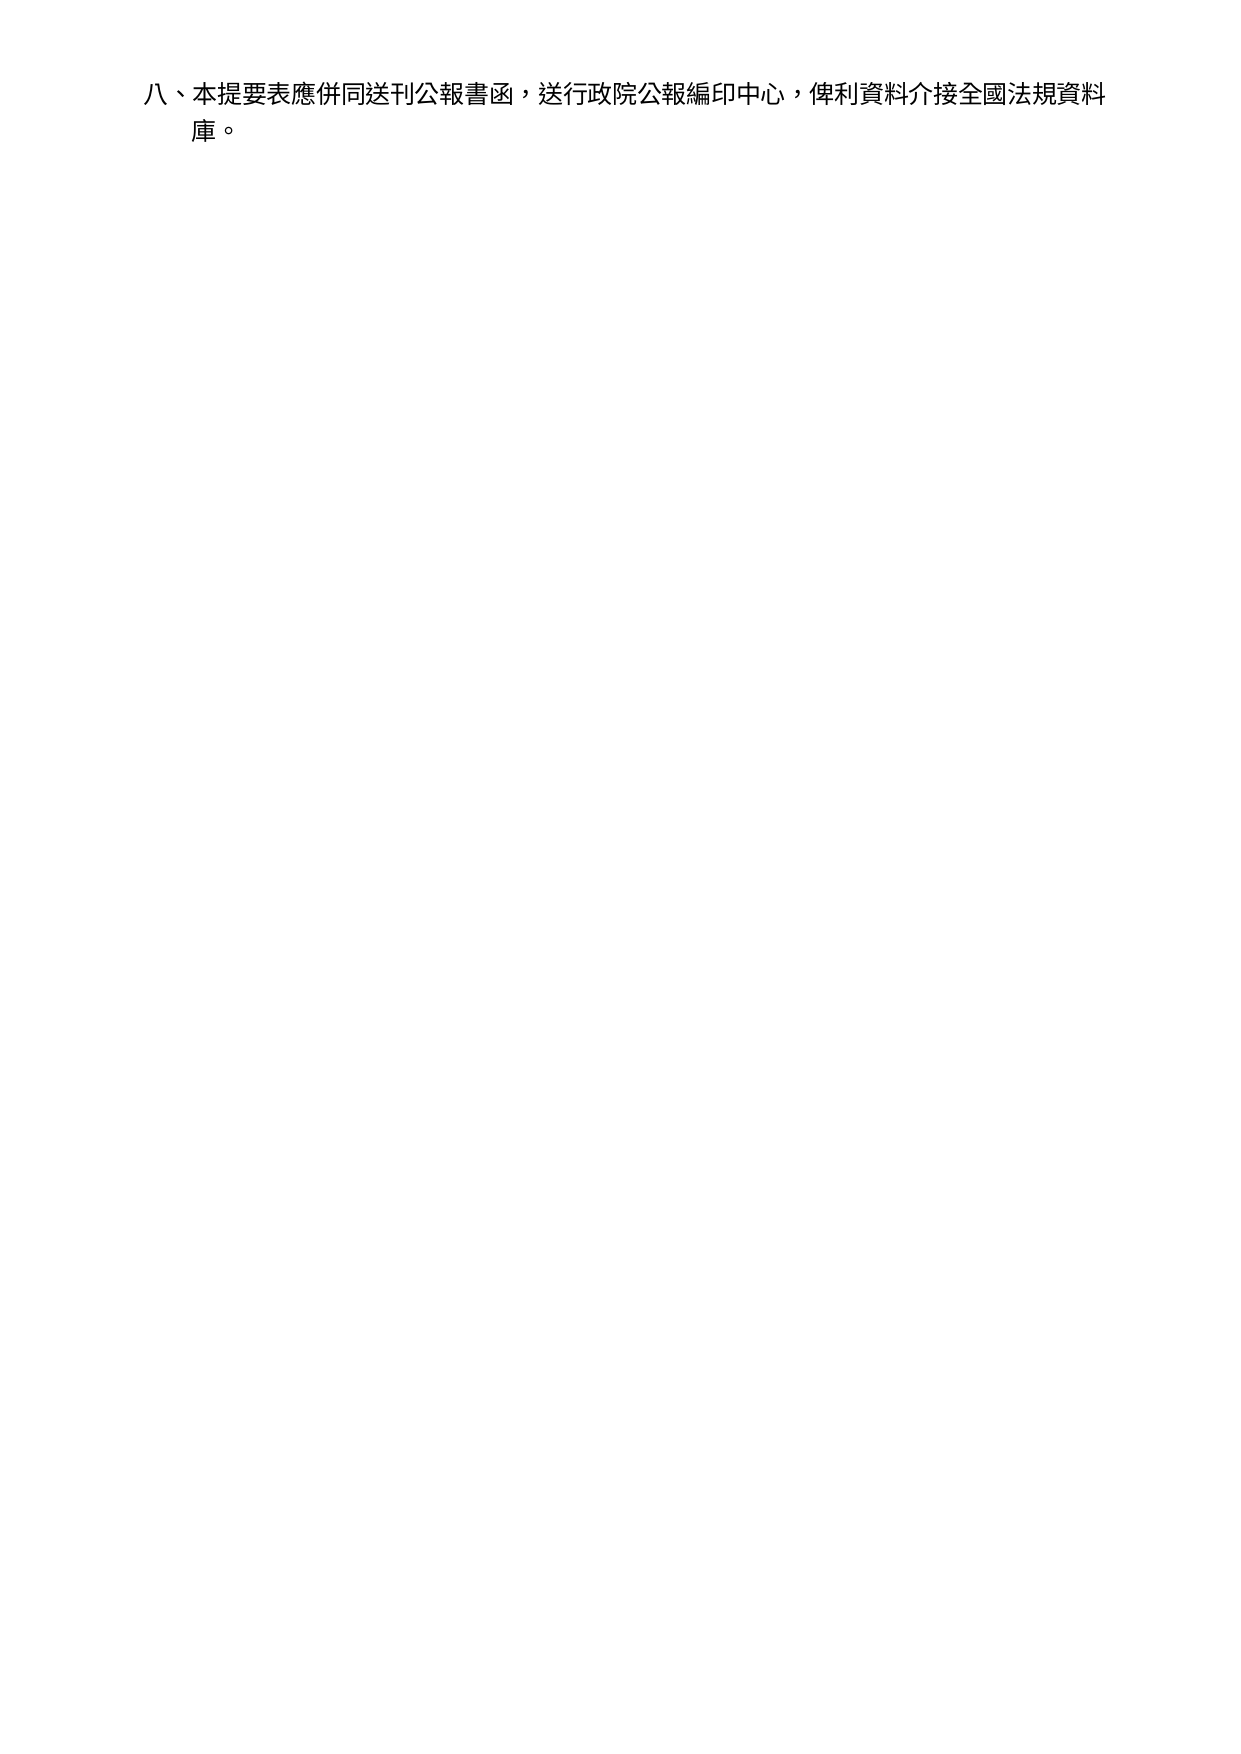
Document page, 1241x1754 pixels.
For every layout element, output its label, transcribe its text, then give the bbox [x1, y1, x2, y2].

text 八、本提要表應併同送刊公報書函，送行政院公報編印中心，俾利資料介接全國法規資料庫。 [143, 75, 1107, 147]
